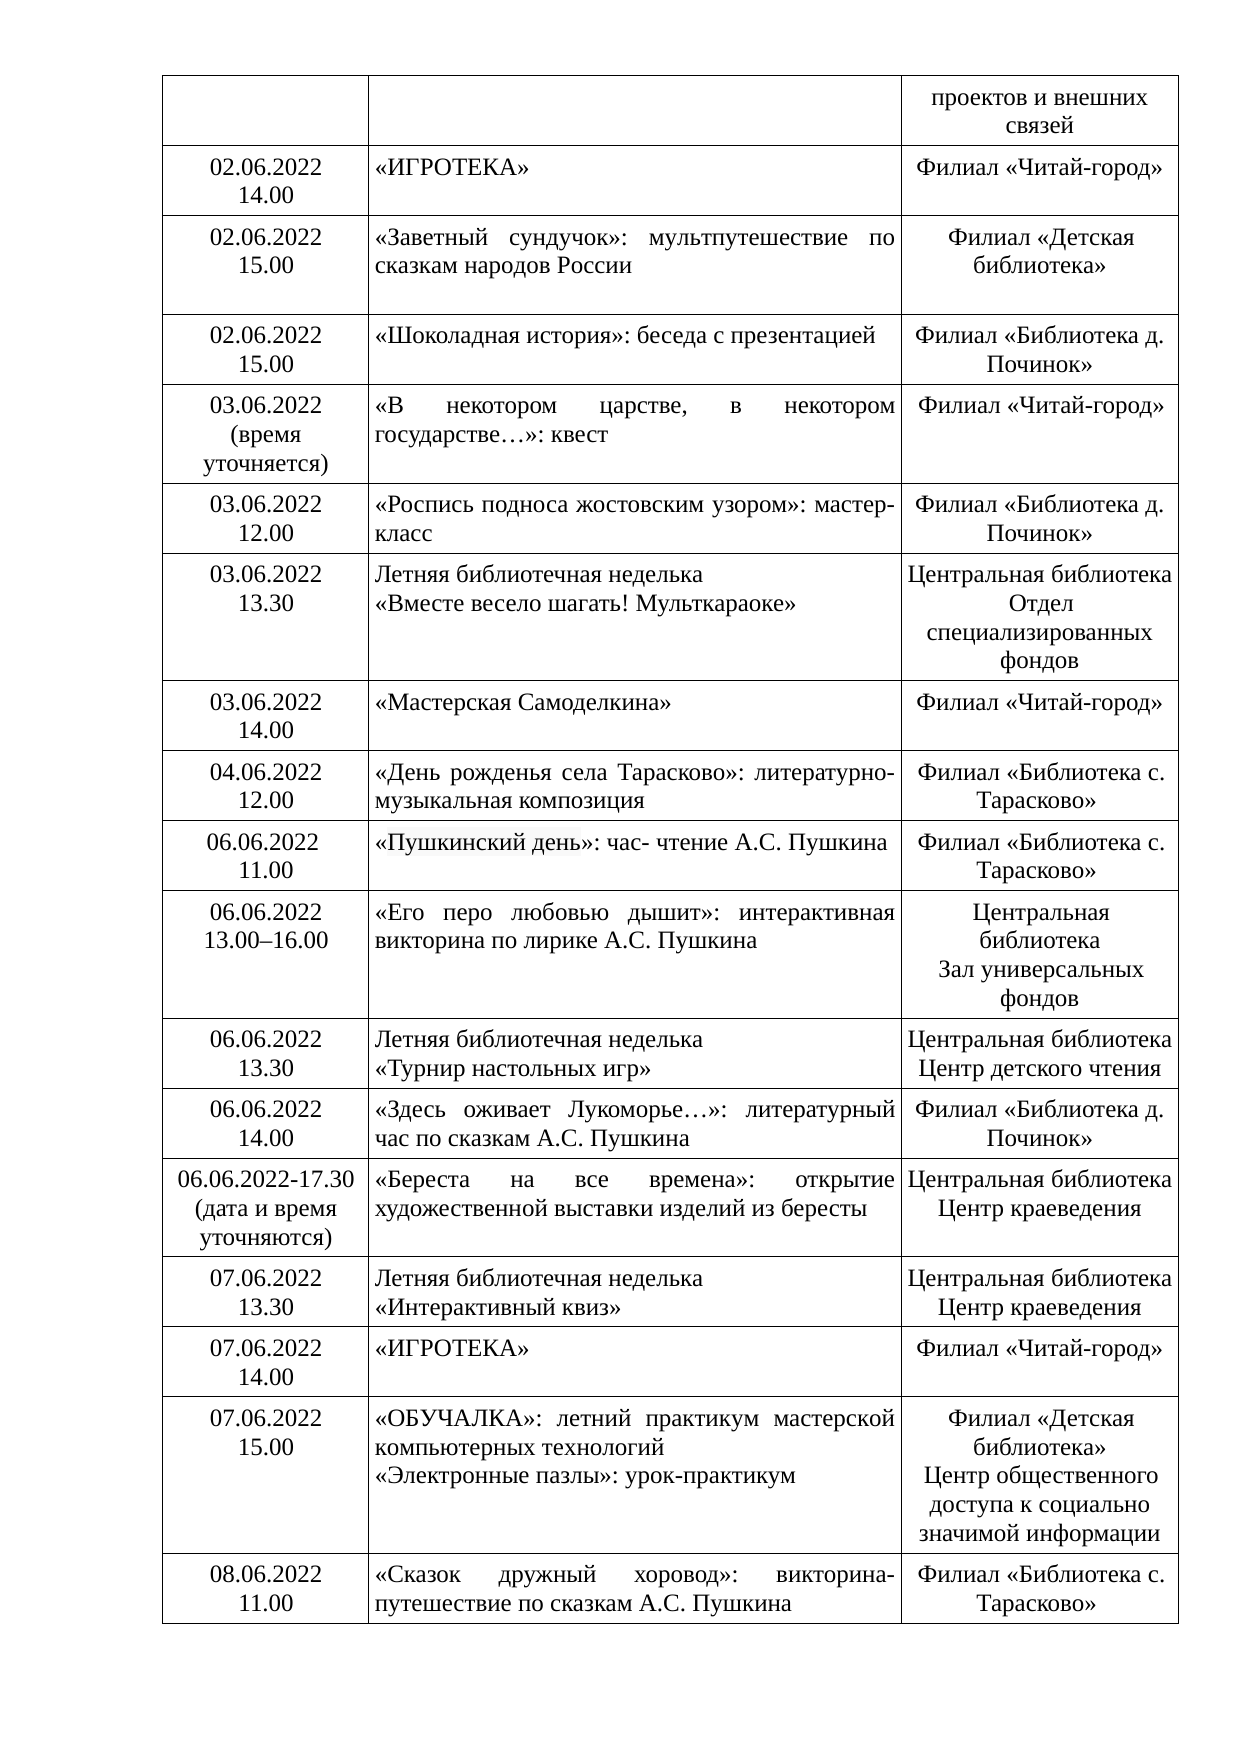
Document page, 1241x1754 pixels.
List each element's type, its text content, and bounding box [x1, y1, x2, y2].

table_cell Филиал «Библиотека д. Починок» [902, 1089, 1178, 1157]
table_cell Филиал «Читай-город» [902, 681, 1178, 750]
table_cell 03.06.2022 (время уточняется) [163, 385, 368, 482]
table_cell «Шоколадная история»: беседа с презентацией [369, 315, 901, 384]
table_cell «Здесь оживает Лукоморье…»: литературный час по сказкам А.С. Пушкина [369, 1089, 901, 1157]
table_cell Филиал «Библиотека с. Тарасково» [902, 751, 1178, 820]
table_cell «ИГРОТЕКА» [369, 1327, 901, 1396]
table_cell 07.06.2022 14.00 [163, 1327, 368, 1396]
table_cell Летняя библиотечная неделька «Вместе весело шагать! Мульткараоке» [369, 554, 901, 680]
table_cell 03.06.2022 14.00 [163, 681, 368, 750]
table_cell 06.06.2022 14.00 [163, 1089, 368, 1157]
table_cell Филиал «Библиотека д. Починок» [902, 484, 1178, 552]
table_cell 06.06.2022 13.00–16.00 [163, 891, 368, 1017]
table_cell 03.06.2022 13.30 [163, 554, 368, 680]
table_cell «Заветный сундучок»: мультпутешествие по сказкам народов России [369, 216, 901, 314]
table_cell 06.06.2022 13.30 [163, 1019, 368, 1087]
table_cell «ИГРОТЕКА» [369, 146, 901, 215]
table_cell Летняя библиотечная неделька «Интерактивный квиз» [369, 1257, 901, 1326]
table_cell Филиал «Читай-город» [902, 1327, 1178, 1396]
table_cell Центральная библиотека Центр детского чтения [902, 1019, 1178, 1087]
table_cell Филиал «Детская библиотека» Центр общественного доступа к социально значимой информации [902, 1397, 1178, 1552]
table_cell 02.06.2022 15.00 [163, 216, 368, 314]
table_cell 03.06.2022 12.00 [163, 484, 368, 552]
table_cell «Пушкинский день»: час- чтение А.С. Пушкина [369, 821, 901, 890]
table_cell «Береста на все времена»: открытие художественной выставки изделий из бересты [369, 1159, 901, 1256]
table_cell 02.06.2022 15.00 [163, 315, 368, 384]
table_cell Филиал «Библиотека д. Починок» [902, 315, 1178, 384]
table_cell 04.06.2022 12.00 [163, 751, 368, 820]
table_cell Центральная библиотека Центр краеведения [902, 1257, 1178, 1326]
table_cell Центральная библиотека Зал универсальных фондов [902, 891, 1178, 1017]
table_cell «Сказок дружный хоровод»: викторина-путешествие по сказкам А.С. Пушкина [369, 1554, 901, 1622]
table_cell Филиал «Читай-город» [902, 146, 1178, 215]
table_cell 08.06.2022 11.00 [163, 1554, 368, 1622]
table_cell «Мастерская Самоделкина» [369, 681, 901, 750]
table_cell 02.06.2022 14.00 [163, 146, 368, 215]
table_cell «День рожденья села Тарасково»: литературно-музыкальная композиция [369, 751, 901, 820]
table_cell Филиал «Библиотека с. Тарасково» [902, 821, 1178, 890]
table_cell Летняя библиотечная неделька «Турнир настольных игр» [369, 1019, 901, 1087]
table_cell «ОБУЧАЛКА»: летний практикум мастерской компьютерных технологий «Электронные пазлы»: урок-практикум [369, 1397, 901, 1552]
table_cell 06.06.2022 11.00 [163, 821, 368, 890]
table_cell 07.06.2022 13.30 [163, 1257, 368, 1326]
table_cell Филиал «Детская библиотека» [902, 216, 1178, 314]
table_cell Филиал «Читай-город» [902, 385, 1178, 482]
table_cell 07.06.2022 15.00 [163, 1397, 368, 1552]
table_cell «В некотором царстве, в некотором государстве…»: квест [369, 385, 901, 482]
table_cell «Роспись подноса жостовским узором»: мастер-класс [369, 484, 901, 552]
table_cell проектов и внешних связей [902, 76, 1178, 145]
table_cell Филиал «Библиотека с. Тарасково» [902, 1554, 1178, 1622]
table_cell Центральная библиотека Отдел специализированных фондов [902, 554, 1178, 680]
table_cell [163, 76, 368, 145]
table_cell [369, 76, 901, 145]
table_cell «Его перо любовью дышит»: интерактивная викторина по лирике А.С. Пушкина [369, 891, 901, 1017]
table_cell Центральная библиотека Центр краеведения [902, 1159, 1178, 1256]
table_cell 06.06.2022-17.30 (дата и время уточняются) [163, 1159, 368, 1256]
